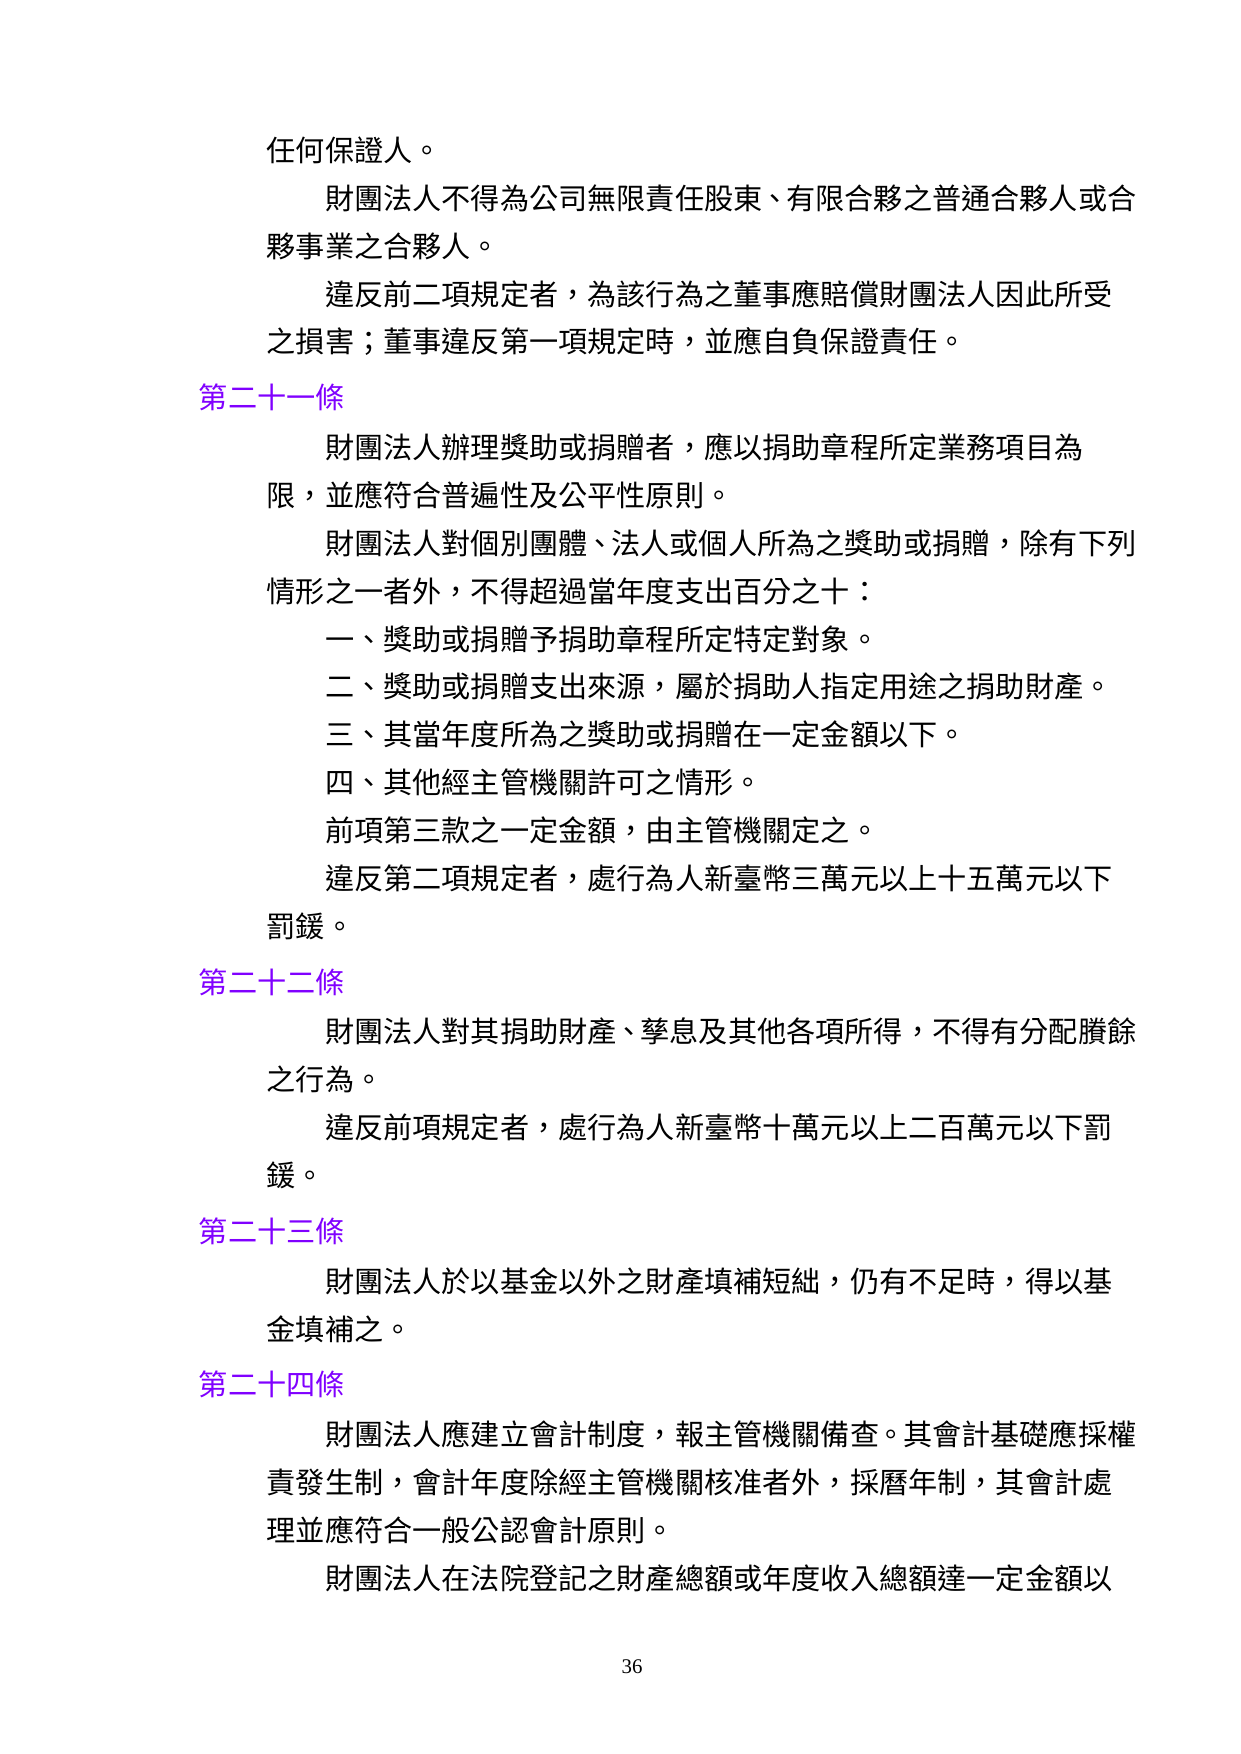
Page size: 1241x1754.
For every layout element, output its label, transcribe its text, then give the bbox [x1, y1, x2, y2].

table_header [144, 1201, 1150, 1354]
table_header [146, 954, 197, 1199]
table_header 第二十三條 [197, 1203, 1144, 1353]
table_header [197, 120, 1144, 366]
table_header [93, 952, 144, 1201]
table_header [199, 1405, 265, 1600]
table_header 財團法人辦理獎助或捐贈者，應以捐助章程所定業務項目為限，並應符合普遍性及公平性原則。 財團法人對個別團體、法人或個人所為之獎助或捐贈，除有下列情形之一者外，不得超過當年度支出百分之十： 一、獎助或捐贈予捐助章程所定特定對象。 二、獎助或捐贈支出來源，屬於捐助人指定用途之捐助財產。 三、其當年度所為之獎助或捐贈在一定金額以下。 四、其他經主管機關許可之情形。 前項第三款之一定金額，由主管機關定之。 違反第二項規定者，處行為人新臺幣三萬元以上十五萬元以下罰鍰。 [265, 418, 1138, 948]
table_header [199, 418, 265, 948]
table_header [144, 118, 1150, 367]
table_header [199, 1252, 265, 1351]
table_header 第二十四條 [197, 1356, 1144, 1602]
table_header [146, 1203, 197, 1353]
table_header 第二十一條 [197, 369, 1144, 950]
table_header [146, 369, 197, 950]
table_header [146, 120, 197, 366]
table_header [144, 367, 1150, 952]
table_header [146, 1356, 197, 1602]
table_header [144, 1354, 1150, 1603]
table_header [199, 121, 265, 364]
table_header 第二十二條 [197, 954, 1144, 1199]
table_header 任何保證人。 財團法人不得為公司無限責任股東、有限合夥之普通合夥人或合夥事業之合夥人。 違反前二項規定者，為該行為之董事應賠償財團法人因此所受之損害；董事違反第一項規定時，並應自負保證責任。 [265, 121, 1138, 364]
table_header [144, 952, 1150, 1201]
table_header [93, 1354, 144, 1603]
table_header [93, 1201, 144, 1354]
table_header [93, 118, 144, 367]
table_header [93, 367, 144, 952]
table_header 財團法人於以基金以外之財產填補短絀，仍有不足時，得以基金填補之。 [265, 1252, 1138, 1351]
table_header 財團法人對其捐助財產、孳息及其他各項所得，不得有分配賸餘之行為。 違反前項規定者，處行為人新臺幣十萬元以上二百萬元以下罰鍰。 [265, 1003, 1138, 1198]
table_header [199, 1003, 265, 1198]
table_header 財團法人應建立會計制度，報主管機關備查。其會計基礎應採權責發生制，會計年度除經主管機關核准者外，採曆年制，其會計處理並應符合一般公認會計原則。 財團法人在法院登記之財產總額或年度收入總額達一定金額以 [265, 1405, 1138, 1600]
